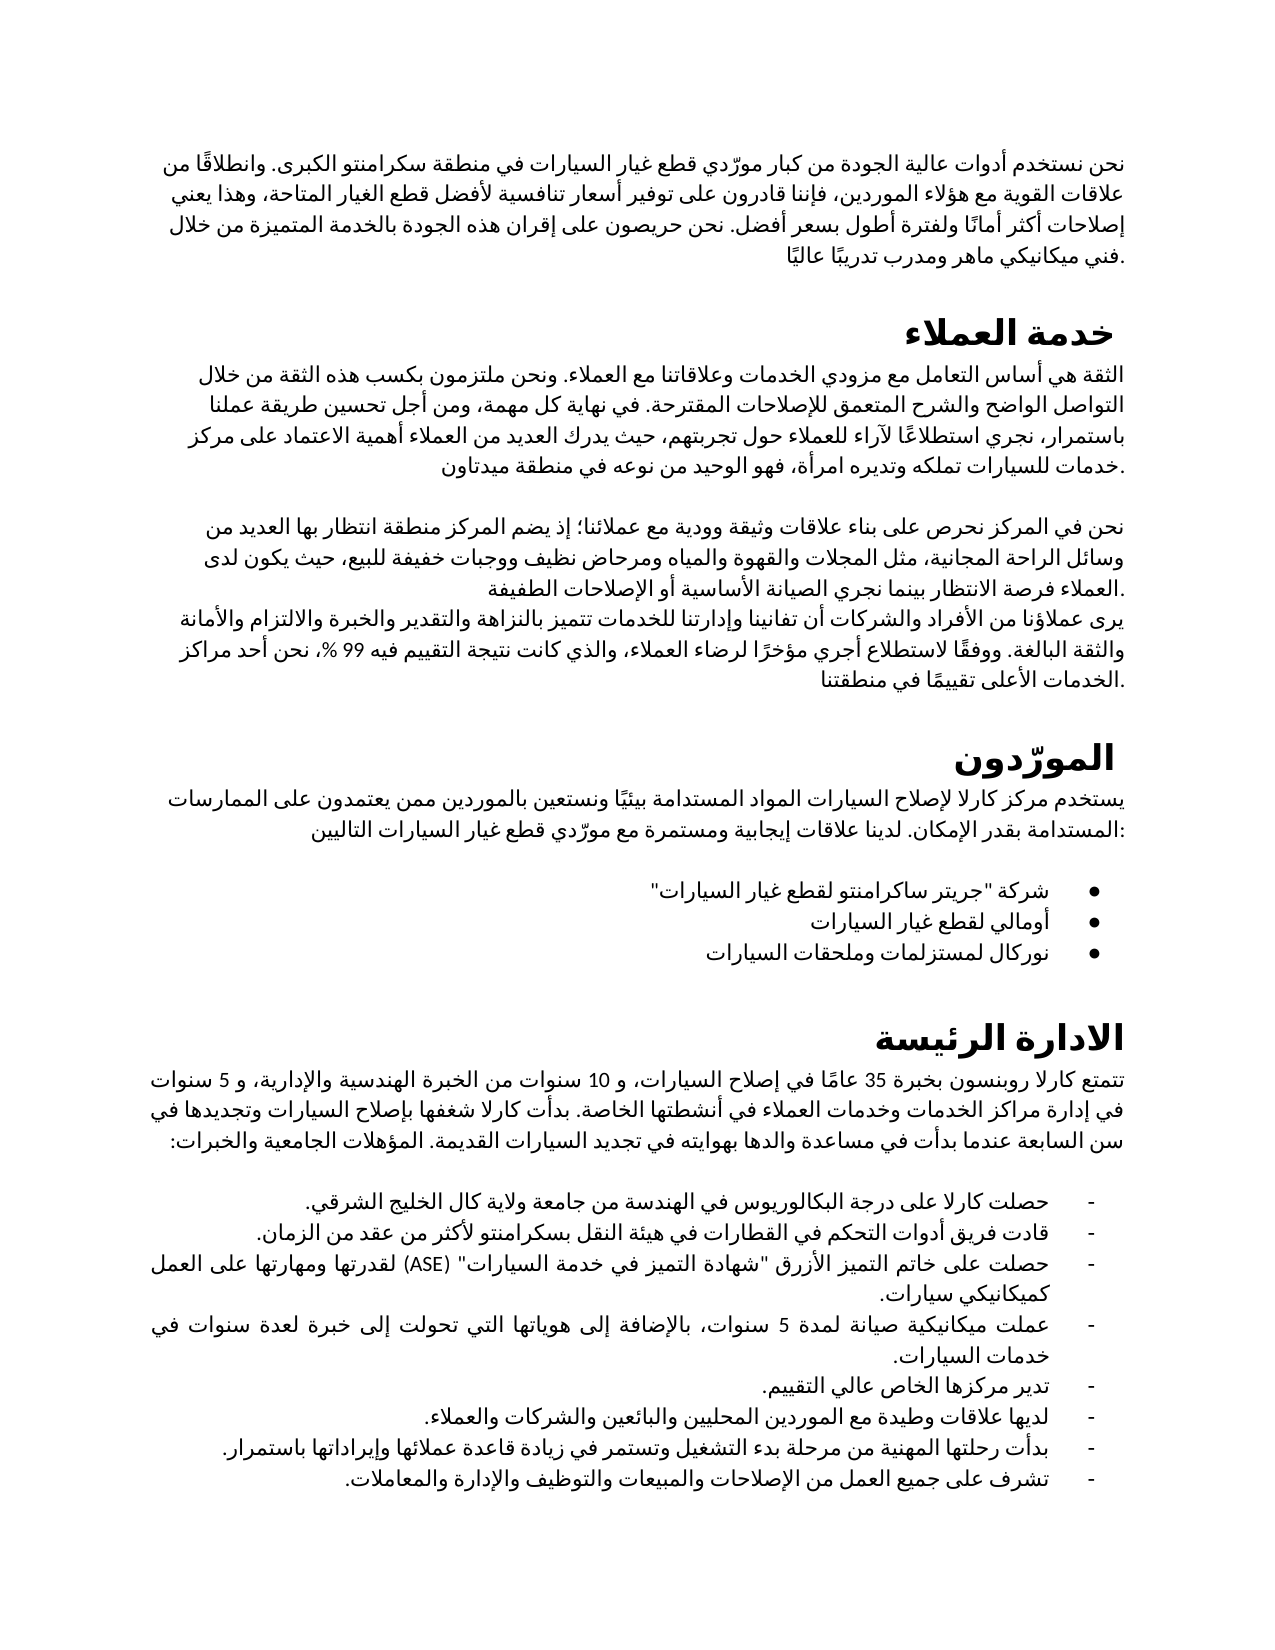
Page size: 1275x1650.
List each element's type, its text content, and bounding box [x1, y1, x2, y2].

list نوركال لمستزلمات وملحقات السيارات [150, 938, 1087, 965]
text الثقة هي أساس التعامل مع مزودي الخدمات وعلاقاتنا مع العملاء. ونحن ملتزمون بكسب هذه الثقة من خلال التواصل الواضح والشرح المتعمق للإصلاحات المقترحة. في نهاية كل مهمة، ومن أجل تحسين طريقة عملنا باستمرار، نجري استطلاعًا لآراء للعملاء حول تجربتهم، حيث يدرك العديد من العملاء أهمية الاعتماد على مركز خدمات للسيارات تملكه وتديره امرأة، فهو الوحيد من نوعه في منطقة ميدتاون. [150, 361, 1125, 479]
text يستخدم مركز كارلا لإصلاح السيارات المواد المستدامة بيئيًا ونستعين بالموردين ممن يعتمدون على الممارسات المستدامة بقدر الإمكان. لدينا علاقات إيجابية ومستمرة مع مورّدي قطع غيار السيارات التاليين: [150, 786, 1125, 873]
subtitle يرى عملاؤنا من الأفراد والشركات أن تفانينا وإدارتنا للخدمات تتميز بالنزاهة والتقدير والخبرة والالتزام والأمانة والثقة البالغة. ووفقًا لاستطلاع أجري مؤخرًا لرضاء العملاء، والذي كانت نتيجة التقييم فيه 99 %، نحن أحد مراكز الخدمات الأعلى تقييمًا في منطقتنا. [150, 605, 1125, 693]
list تشرف على جميع العمل من الإصلاحات والمبيعات والتوظيف والإدارة والمعاملات. [150, 1465, 1087, 1492]
subtitle نحن نستخدم أدوات عالية الجودة من كبار مورّدي قطع غيار السيارات في منطقة سكرامنتو الكبرى. وانطلاقًا من علاقات القوية مع هؤلاء الموردين، فإننا قادرون على توفير أسعار تنافسية لأفضل قطع الغيار المتاحة، وهذا يعني إصلاحات أكثر أمانًا ولفترة أطول بسعر أفضل. نحن حريصون على إقران هذه الجودة بالخدمة المتميزة من خلال فني ميكانيكي ماهر ومدرب تدريبًا عاليًا. [150, 150, 1125, 268]
text نحن في المركز نحرص على بناء علاقات وثيقة وودية مع عملائنا؛ إذ يضم المركز منطقة انتظار بها العديد من وسائل الراحة المجانية، مثل المجلات والقهوة والمياه ومرحاض نظيف ووجبات خفيفة للبيع، حيث يكون لدى العملاء فرصة الانتظار بينما نجري الصيانة الأساسية أو الإصلاحات الطفيفة. [150, 483, 1125, 601]
list حصلت على خاتم التميز الأزرق "شهادة التميز في خدمة السيارات" (ASE) لقدرتها ومهارتها على العمل كميكانيكي سيارات. [150, 1249, 1087, 1307]
text خدمة العملاء [150, 311, 1125, 354]
list عملت ميكانيكية صيانة لمدة 5 سنوات، بالإضافة إلى هوياتها التي تحولت إلى خبرة لعدة سنوات في خدمات السيارات. [150, 1311, 1087, 1368]
list تدير مركزها الخاص عالي التقييم. [150, 1372, 1087, 1399]
list أومالي لقطع غيار السيارات [150, 908, 1087, 934]
list شركة "جريتر ساكرامنتو لقطع غيار السيارات" [150, 877, 1087, 904]
text تتمتع كارلا روبنسون بخبرة 35 عامًا في إصلاح السيارات، و 10 سنوات من الخبرة الهندسية والإدارية، و 5 سنوات في إدارة مراكز الخدمات وخدمات العملاء في أنشطتها الخاصة. بدأت كارلا شغفها بإصلاح السيارات وتجديدها في سن السابعة عندما بدأت في مساعدة والدها بهوايته في تجديد السيارات القديمة. المؤهلات الجامعية والخبرات: [150, 1066, 1125, 1154]
list حصلت كارلا على درجة البكالوريوس في الهندسة من جامعة ولاية كال الخليج الشرقي. [150, 1188, 1087, 1215]
list بدأت رحلتها المهنية من مرحلة بدء التشغيل وتستمر في زيادة قاعدة عملائها وإيراداتها باستمرار. [150, 1434, 1087, 1461]
text المورّدون [150, 736, 1125, 779]
text الادارة الرئيسة [150, 1016, 1125, 1059]
list قادت فريق أدوات التحكم في القطارات في هيئة النقل بسكرامنتو لأكثر من عقد من الزمان. [150, 1219, 1087, 1246]
list لديها علاقات وطيدة مع الموردين المحليين والبائعين والشركات والعملاء. [150, 1403, 1087, 1430]
